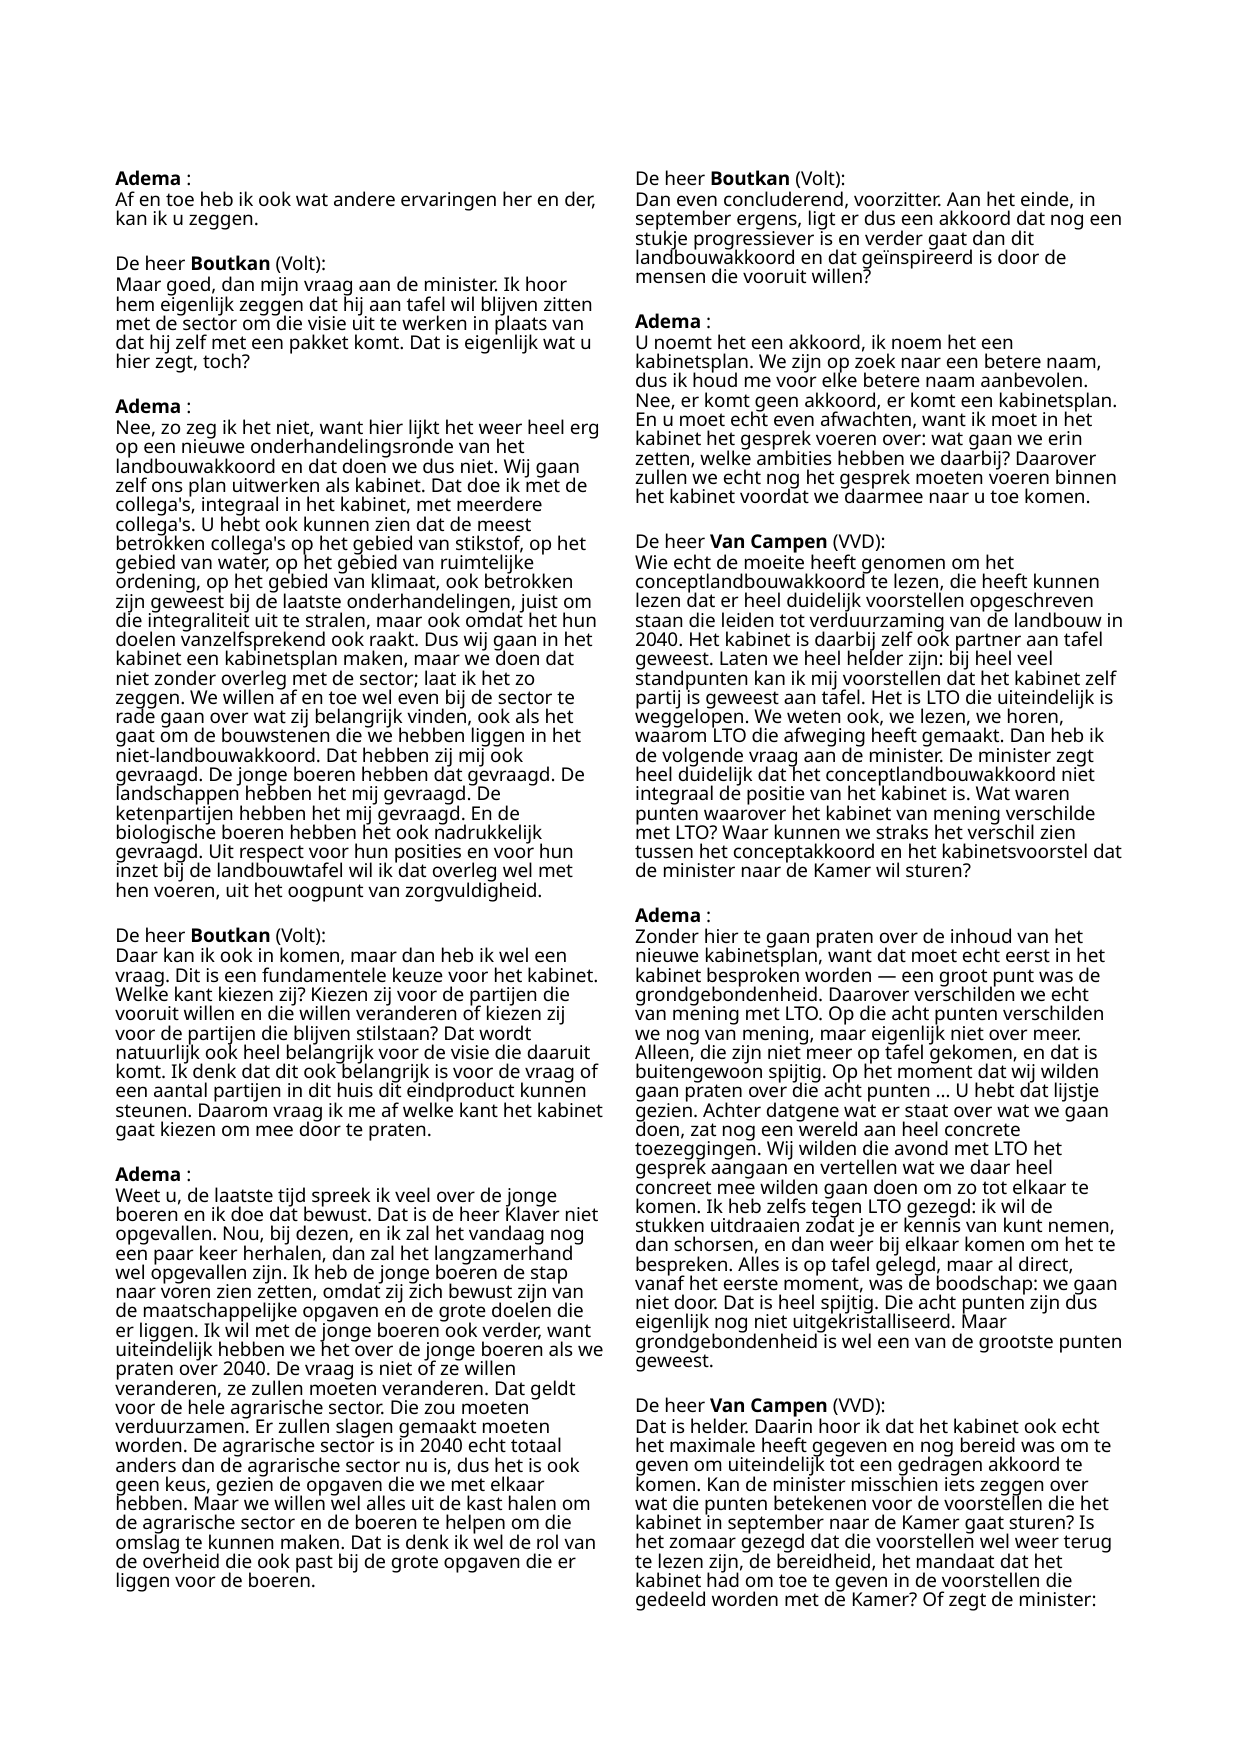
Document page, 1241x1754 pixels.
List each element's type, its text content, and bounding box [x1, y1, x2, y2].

text De heer Boutkan (Volt): [115, 251, 605, 276]
text De heer Boutkan (Volt): [115, 922, 605, 947]
text Adema : [115, 1161, 605, 1187]
text U noemt het een akkoord, ik noem het een kabinetsplan. We zijn op zoek naar een betere naam, dus ik houd me voor elke betere naam aanbevolen. Nee, er komt geen akkoord, er komt een kabinetsplan. En u moet echt even afwachten, want ik moet in het kabinet het gesprek voeren over: wat gaan we erin zetten, welke ambities hebben we daarbij? Daarover zullen we echt nog het gesprek moeten voeren binnen het kabinet voordat we daarmee naar u toe komen. [635, 334, 1125, 507]
text Dan even concluderend, voorzitter. Aan het einde, in september ergens, ligt er dus een akkoord dat nog een stukje progressiever is en verder gaat dan dit landbouwakkoord en dat geïnspireerd is door de mensen die vooruit willen? [635, 191, 1125, 287]
text Af en toe heb ik ook wat andere ervaringen her en der, kan ik u zeggen. [115, 191, 605, 230]
text Adema : [635, 308, 1125, 334]
text Adema : [635, 902, 1125, 928]
text Dat is helder. Daarin hoor ik dat het kabinet ook echt het maximale heeft gegeven en nog bereid was om te geven om uiteindelijk tot een gedragen akkoord te komen. Kan de minister misschien iets zeggen over wat die punten betekenen voor de voorstellen die het kabinet in september naar de Kamer gaat sturen? Is het zomaar gezegd dat die voorstellen wel weer terug te lezen zijn, de bereidheid, het mandaat dat het kabinet had om toe te geven in de voorstellen die gedeeld worden met de Kamer? Of zegt de minister: [635, 1418, 1125, 1611]
text Maar goed, dan mijn vraag aan de minister. Ik hoor hem eigenlijk zeggen dat hij aan tafel wil blijven zitten met de sector om die visie uit te werken in plaats van dat hij zelf met een pakket komt. Dat is eigenlijk wat u hier zegt, toch? [115, 276, 605, 373]
text Zonder hier te gaan praten over de inhoud van het nieuwe kabinetsplan, want dat moet echt eerst in het kabinet besproken worden — een groot punt was de grondgebondenheid. Daarover verschilden we echt van mening met LTO. Op die acht punten verschilden we nog van mening, maar eigenlijk niet over meer. Alleen, die zijn niet meer op tafel gekomen, en dat is buitengewoon spijtig. Op het moment dat wij wilden gaan praten over die acht punten … U hebt dat lijstje gezien. Achter datgene wat er staat over wat we gaan doen, zat nog een wereld aan heel concrete toezeggingen. Wij wilden die avond met LTO het gesprek aangaan en vertellen wat we daar heel concreet mee wilden gaan doen om zo tot elkaar te komen. Ik heb zelfs tegen LTO gezegd: ik wil de stukken uitdraaien zodat je er kennis van kunt nemen, dan schorsen, en dan weer bij elkaar komen om het te bespreken. Alles is op tafel gelegd, maar al direct, vanaf het eerste moment, was de boodschap: we gaan niet door. Dat is heel spijtig. Die acht punten zijn dus eigenlijk nog niet uitgekristalliseerd. Maar grondgebondenheid is wel een van de grootste punten geweest. [635, 928, 1125, 1371]
text Wie echt de moeite heeft genomen om het conceptlandbouwakkoord te lezen, die heeft kunnen lezen dat er heel duidelijk voorstellen opgeschreven staan die leiden tot verduurzaming van de landbouw in 2040. Het kabinet is daarbij zelf ook partner aan tafel geweest. Laten we heel helder zijn: bij heel veel standpunten kan ik mij voorstellen dat het kabinet zelf partij is geweest aan tafel. Het is LTO die uiteindelijk is weggelopen. We weten ook, we lezen, we horen, waarom LTO die afweging heeft gemaakt. Dan heb ik de volgende vraag aan de minister. De minister zegt heel duidelijk dat het conceptlandbouwakkoord niet integraal de positie van het kabinet is. Wat waren punten waarover het kabinet van mening verschilde met LTO? Waar kunnen we straks het verschil zien tussen het conceptakkoord en het kabinetsvoorstel dat de minister naar de Kamer wil sturen? [635, 554, 1125, 882]
text De heer Van Campen (VVD): [635, 528, 1125, 554]
text Adema : [115, 393, 605, 419]
text De heer Van Campen (VVD): [635, 1392, 1125, 1418]
text Daar kan ik ook in komen, maar dan heb ik wel een vraag. Dit is een fundamentele keuze voor het kabinet. Welke kant kiezen zij? Kiezen zij voor de partijen die vooruit willen en die willen veranderen of kiezen zij voor de partijen die blijven stilstaan? Dat wordt natuurlijk ook heel belangrijk voor de visie die daaruit komt. Ik denk dat dit ook belangrijk is voor de vraag of een aantal partijen in dit huis dit eindproduct kunnen steunen. Daarom vraag ik me af welke kant het kabinet gaat kiezen om mee door te praten. [115, 947, 605, 1140]
text Weet u, de laatste tijd spreek ik veel over de jonge boeren en ik doe dat bewust. Dat is de heer Klaver niet opgevallen. Nou, bij dezen, en ik zal het vandaag nog een paar keer herhalen, dan zal het langzamerhand wel opgevallen zijn. Ik heb de jonge boeren de stap naar voren zien zetten, omdat zij zich bewust zijn van de maatschappelijke opgaven en de grote doelen die er liggen. Ik wil met de jonge boeren ook verder, want uiteindelijk hebben we het over de jonge boeren als we praten over 2040. De vraag is niet of ze willen veranderen, ze zullen moeten veranderen. Dat geldt voor de hele agrarische sector. Die zou moeten verduurzamen. Er zullen slagen gemaakt moeten worden. De agrarische sector is in 2040 echt totaal anders dan de agrarische sector nu is, dus het is ook geen keus, gezien de opgaven die we met elkaar hebben. Maar we willen wel alles uit de kast halen om de agrarische sector en de boeren te helpen om die omslag te kunnen maken. Dat is denk ik wel de rol van de overheid die ook past bij de grote opgaven die er liggen voor de boeren. [115, 1187, 605, 1591]
text De heer Boutkan (Volt): [635, 165, 1125, 191]
text Adema : [115, 165, 605, 191]
text Nee, zo zeg ik het niet, want hier lijkt het weer heel erg op een nieuwe onderhandelingsronde van het landbouwakkoord en dat doen we dus niet. Wij gaan zelf ons plan uitwerken als kabinet. Dat doe ik met de collega's, integraal in het kabinet, met meerdere collega's. U hebt ook kunnen zien dat de meest betrokken collega's op het gebied van stikstof, op het gebied van water, op het gebied van ruimtelijke ordening, op het gebied van klimaat, ook betrokken zijn geweest bij de laatste onderhandelingen, juist om die integraliteit uit te stralen, maar ook omdat het hun doelen vanzelfsprekend ook raakt. Dus wij gaan in het kabinet een kabinetsplan maken, maar we doen dat niet zonder overleg met de sector; laat ik het zo zeggen. We willen af en toe wel even bij de sector te rade gaan over wat zij belangrijk vinden, ook als het gaat om de bouwstenen die we hebben liggen in het niet-landbouwakkoord. Dat hebben zij mij ook gevraagd. De jonge boeren hebben dat gevraagd. De landschappen hebben het mij gevraagd. De ketenpartijen hebben het mij gevraagd. En de biologische boeren hebben het ook nadrukkelijk gevraagd. Uit respect voor hun posities en voor hun inzet bij de landbouwtafel wil ik dat overleg wel met hen voeren, uit het oogpunt van zorgvuldigheid. [115, 419, 605, 901]
